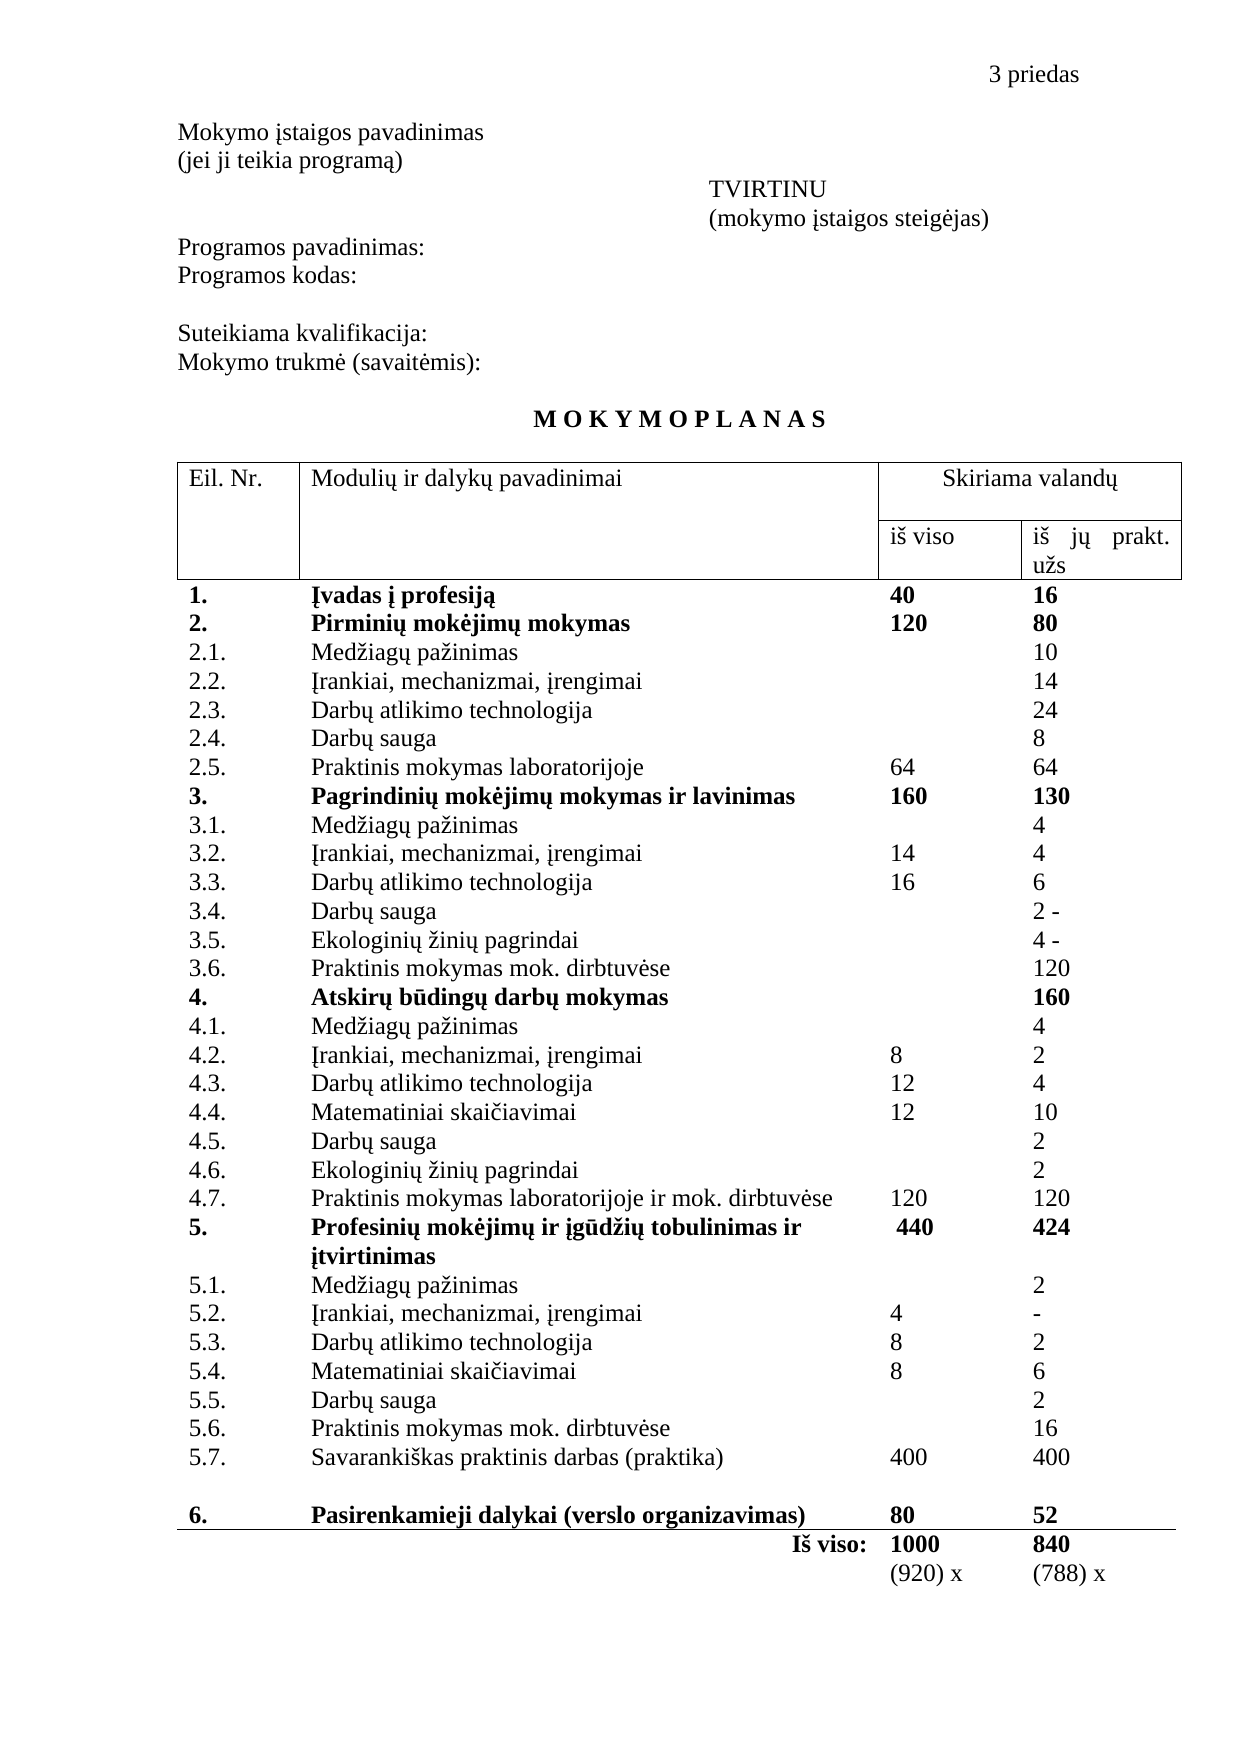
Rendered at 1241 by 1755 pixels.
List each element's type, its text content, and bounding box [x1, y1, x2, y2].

table_cell [1176, 1212, 1181, 1270]
table_cell [300, 1471, 878, 1500]
table_cell 40 [879, 580, 1021, 608]
table_cell Savarankiškas praktinis darbas (praktika) [300, 1442, 878, 1471]
table_cell 2. [177, 609, 299, 637]
table_cell Darbų sauga [300, 724, 878, 752]
table_cell 2 [1021, 1385, 1176, 1413]
table_cell Praktinis mokymas laboratorijoje [300, 752, 878, 781]
table_cell 4 [1021, 839, 1176, 867]
table_cell 4.3. [177, 1069, 299, 1097]
table_cell 8 [879, 1327, 1021, 1356]
text Mokymo įstaigos pavadinimas [177, 117, 1181, 145]
table_cell [879, 724, 1021, 752]
table_cell 840 (788) x [1021, 1530, 1176, 1587]
table_cell 4.5. [177, 1126, 299, 1155]
table_cell Darbų sauga [300, 896, 878, 925]
table_cell [1176, 695, 1181, 723]
table_cell [1176, 1069, 1181, 1097]
table_cell Medžiagų pažinimas [300, 1270, 878, 1298]
table_cell [1176, 724, 1181, 752]
table_cell 4.1. [177, 1011, 299, 1040]
table_cell [1176, 580, 1181, 608]
table_cell 2 [1021, 1155, 1176, 1183]
table_cell [1176, 1327, 1181, 1356]
table_cell 5.3. [177, 1327, 299, 1356]
table_cell 2 [1021, 1126, 1176, 1155]
table_cell [1176, 1270, 1181, 1298]
table_cell [1176, 810, 1181, 838]
table_cell Darbų atlikimo technologija [300, 1069, 878, 1097]
table_cell 3.4. [177, 896, 299, 925]
table_cell 16 [1021, 580, 1176, 608]
table_cell [1021, 1471, 1176, 1500]
table_cell 120 [1021, 1184, 1176, 1212]
table_cell 10 [1021, 637, 1176, 666]
table_cell 2.3. [177, 695, 299, 723]
table_cell 64 [879, 752, 1021, 781]
table_cell Praktinis mokymas laboratorijoje ir mok. dirbtuvėse [300, 1184, 878, 1212]
table_cell [1176, 1040, 1181, 1068]
table_cell Praktinis mokymas mok. dirbtuvėse [300, 954, 878, 982]
table_cell Ekologinių žinių pagrindai [300, 925, 878, 953]
table_cell 160 [879, 781, 1021, 810]
table_cell [1176, 982, 1181, 1011]
table_cell [879, 1414, 1021, 1442]
table_cell 24 [1021, 695, 1176, 723]
table_cell 4. [177, 982, 299, 1011]
table_cell 6 [1021, 867, 1176, 896]
table_cell Iš viso: [300, 1530, 878, 1587]
table_cell 16 [1021, 1414, 1176, 1442]
table_cell 2 [1021, 1270, 1176, 1298]
table_cell 8 [879, 1356, 1021, 1385]
table_cell Praktinis mokymas mok. dirbtuvėse [300, 1414, 878, 1442]
table_cell 3. [177, 781, 299, 810]
table_cell 2 - [1021, 896, 1176, 925]
table_cell 64 [1021, 752, 1176, 781]
table_cell 4.7. [177, 1184, 299, 1212]
table_cell 52 [1021, 1500, 1176, 1528]
table_cell 2 [1021, 1327, 1176, 1356]
table_cell [1176, 1299, 1181, 1327]
text M O K Y M O P L A N A S [177, 404, 1181, 433]
table_cell 80 [879, 1500, 1021, 1528]
table_cell 5. [177, 1212, 299, 1270]
table_cell [1176, 1184, 1181, 1212]
table_header Skiriama valandų [879, 463, 1181, 520]
table_cell Įrankiai, mechanizmai, įrengimai [300, 666, 878, 695]
table_cell [879, 896, 1021, 925]
table_cell 4 [1021, 1011, 1176, 1040]
table_cell 2.4. [177, 724, 299, 752]
table_header Modulių ir dalykų pavadinimai [300, 463, 878, 579]
table_cell Įrankiai, mechanizmai, įrengimai [300, 839, 878, 867]
table_cell [1176, 1155, 1181, 1183]
table_cell 120 [879, 1184, 1021, 1212]
table_cell 14 [879, 839, 1021, 867]
table_cell [1176, 1126, 1181, 1155]
table_cell Atskirų būdingų darbų mokymas [300, 982, 878, 1011]
table_cell 424 [1021, 1212, 1176, 1270]
table_cell [1176, 1471, 1181, 1500]
text Mokymo trukmė (savaitėmis): [177, 347, 1181, 375]
text TVIRTINU [177, 174, 1181, 203]
table_cell [1176, 609, 1181, 637]
text (jei ji teikia programą) [177, 145, 1181, 174]
table_cell 8 [1021, 724, 1176, 752]
table_cell 1. [177, 580, 299, 608]
table_cell [1176, 781, 1181, 810]
table_cell 5.5. [177, 1385, 299, 1413]
text Suteikiama kvalifikacija: [177, 318, 1181, 347]
table_cell 80 [1021, 609, 1176, 637]
table_cell Darbų sauga [300, 1385, 878, 1413]
table_cell [1176, 637, 1181, 666]
table_cell 1000 (920) x [879, 1530, 1021, 1587]
table_cell [879, 1471, 1021, 1500]
table_cell 10 [1021, 1097, 1176, 1126]
table_cell 440 [879, 1212, 1021, 1270]
table_cell [879, 925, 1021, 953]
table_cell [1176, 839, 1181, 867]
table_cell Medžiagų pažinimas [300, 810, 878, 838]
table_cell 400 [1021, 1442, 1176, 1471]
table_cell 4.4. [177, 1097, 299, 1126]
table_cell [1176, 1097, 1181, 1126]
table_cell 2.2. [177, 666, 299, 695]
table_cell 2 [1021, 1040, 1176, 1068]
table_cell Darbų atlikimo technologija [300, 1327, 878, 1356]
table_cell 130 [1021, 781, 1176, 810]
table_cell [879, 1155, 1021, 1183]
table_cell 12 [879, 1069, 1021, 1097]
table_cell [1176, 954, 1181, 982]
table_cell Pagrindinių mokėjimų mokymas ir lavinimas [300, 781, 878, 810]
table_cell [879, 1385, 1021, 1413]
table_cell 3.1. [177, 810, 299, 838]
table_cell 3.5. [177, 925, 299, 953]
table_cell 5.1. [177, 1270, 299, 1298]
table_cell Įvadas į profesiją [300, 580, 878, 608]
table_cell [177, 1530, 299, 1587]
table_cell [1176, 752, 1181, 781]
table_cell 3.2. [177, 839, 299, 867]
table_cell 120 [879, 609, 1021, 637]
table_cell iš jų prakt. užs [1022, 521, 1181, 579]
table_cell [1176, 1500, 1181, 1528]
table_cell Matematiniai skaičiavimai [300, 1356, 878, 1385]
table_cell [1176, 1442, 1181, 1471]
table_cell [1176, 1385, 1181, 1413]
table_cell Pirminių mokėjimų mokymas [300, 609, 878, 637]
table_cell 5.6. [177, 1414, 299, 1442]
table_cell [879, 954, 1021, 982]
table_cell 3.6. [177, 954, 299, 982]
table_cell Darbų sauga [300, 1126, 878, 1155]
table_cell [879, 1270, 1021, 1298]
table_cell 4 [1021, 810, 1176, 838]
table_cell 2.1. [177, 637, 299, 666]
table_cell 6 [1021, 1356, 1176, 1385]
table_cell 4 [879, 1299, 1021, 1327]
table_cell 12 [879, 1097, 1021, 1126]
table_cell 120 [1021, 954, 1176, 982]
table_cell Medžiagų pažinimas [300, 1011, 878, 1040]
table_cell - [1021, 1299, 1176, 1327]
table_cell 4 - [1021, 925, 1176, 953]
table_cell [1176, 867, 1181, 896]
table_cell Darbų atlikimo technologija [300, 867, 878, 896]
text Programos kodas: [177, 260, 1181, 289]
table_cell [1176, 1414, 1181, 1442]
table_cell 5.7. [177, 1442, 299, 1471]
table_cell Matematiniai skaičiavimai [300, 1097, 878, 1126]
table_cell 4 [1021, 1069, 1176, 1097]
table_cell [879, 695, 1021, 723]
table_cell [879, 1011, 1021, 1040]
table_cell Ekologinių žinių pagrindai [300, 1155, 878, 1183]
table_cell 160 [1021, 982, 1176, 1011]
table_cell [879, 637, 1021, 666]
table_cell [879, 1126, 1021, 1155]
table_header Eil. Nr. [178, 463, 299, 579]
table_cell Darbų atlikimo technologija [300, 695, 878, 723]
table_cell iš viso [879, 521, 1021, 579]
table_cell [879, 982, 1021, 1011]
table_cell [879, 666, 1021, 695]
table_cell 4.6. [177, 1155, 299, 1183]
table_cell 4.2. [177, 1040, 299, 1068]
table_cell 5.2. [177, 1299, 299, 1327]
text (mokymo įstaigos steigėjas) [177, 203, 1181, 232]
table_cell 16 [879, 867, 1021, 896]
table_cell [1176, 1011, 1181, 1040]
table_cell Įrankiai, mechanizmai, įrengimai [300, 1299, 878, 1327]
table_cell [1176, 1356, 1181, 1385]
table_cell [879, 810, 1021, 838]
table_cell [1176, 666, 1181, 695]
table_cell 2.5. [177, 752, 299, 781]
table_cell 14 [1021, 666, 1176, 695]
table_cell 5.4. [177, 1356, 299, 1385]
table_cell Pasirenkamieji dalykai (verslo organizavimas) [300, 1500, 878, 1528]
table_cell 400 [879, 1442, 1021, 1471]
table_cell [1176, 896, 1181, 925]
table_cell Įrankiai, mechanizmai, įrengimai [300, 1040, 878, 1068]
table_cell Profesinių mokėjimų ir įgūdžių tobulinimas ir įtvirtinimas [300, 1212, 878, 1270]
table_cell 8 [879, 1040, 1021, 1068]
table_cell [177, 1471, 299, 1500]
table_cell [1176, 925, 1181, 953]
text Programos pavadinimas: [177, 232, 1181, 260]
table_cell 6. [177, 1500, 299, 1528]
table_cell 3.3. [177, 867, 299, 896]
text 3 priedas [988, 59, 1181, 88]
table_cell Medžiagų pažinimas [300, 637, 878, 666]
table_cell [1176, 1529, 1181, 1587]
